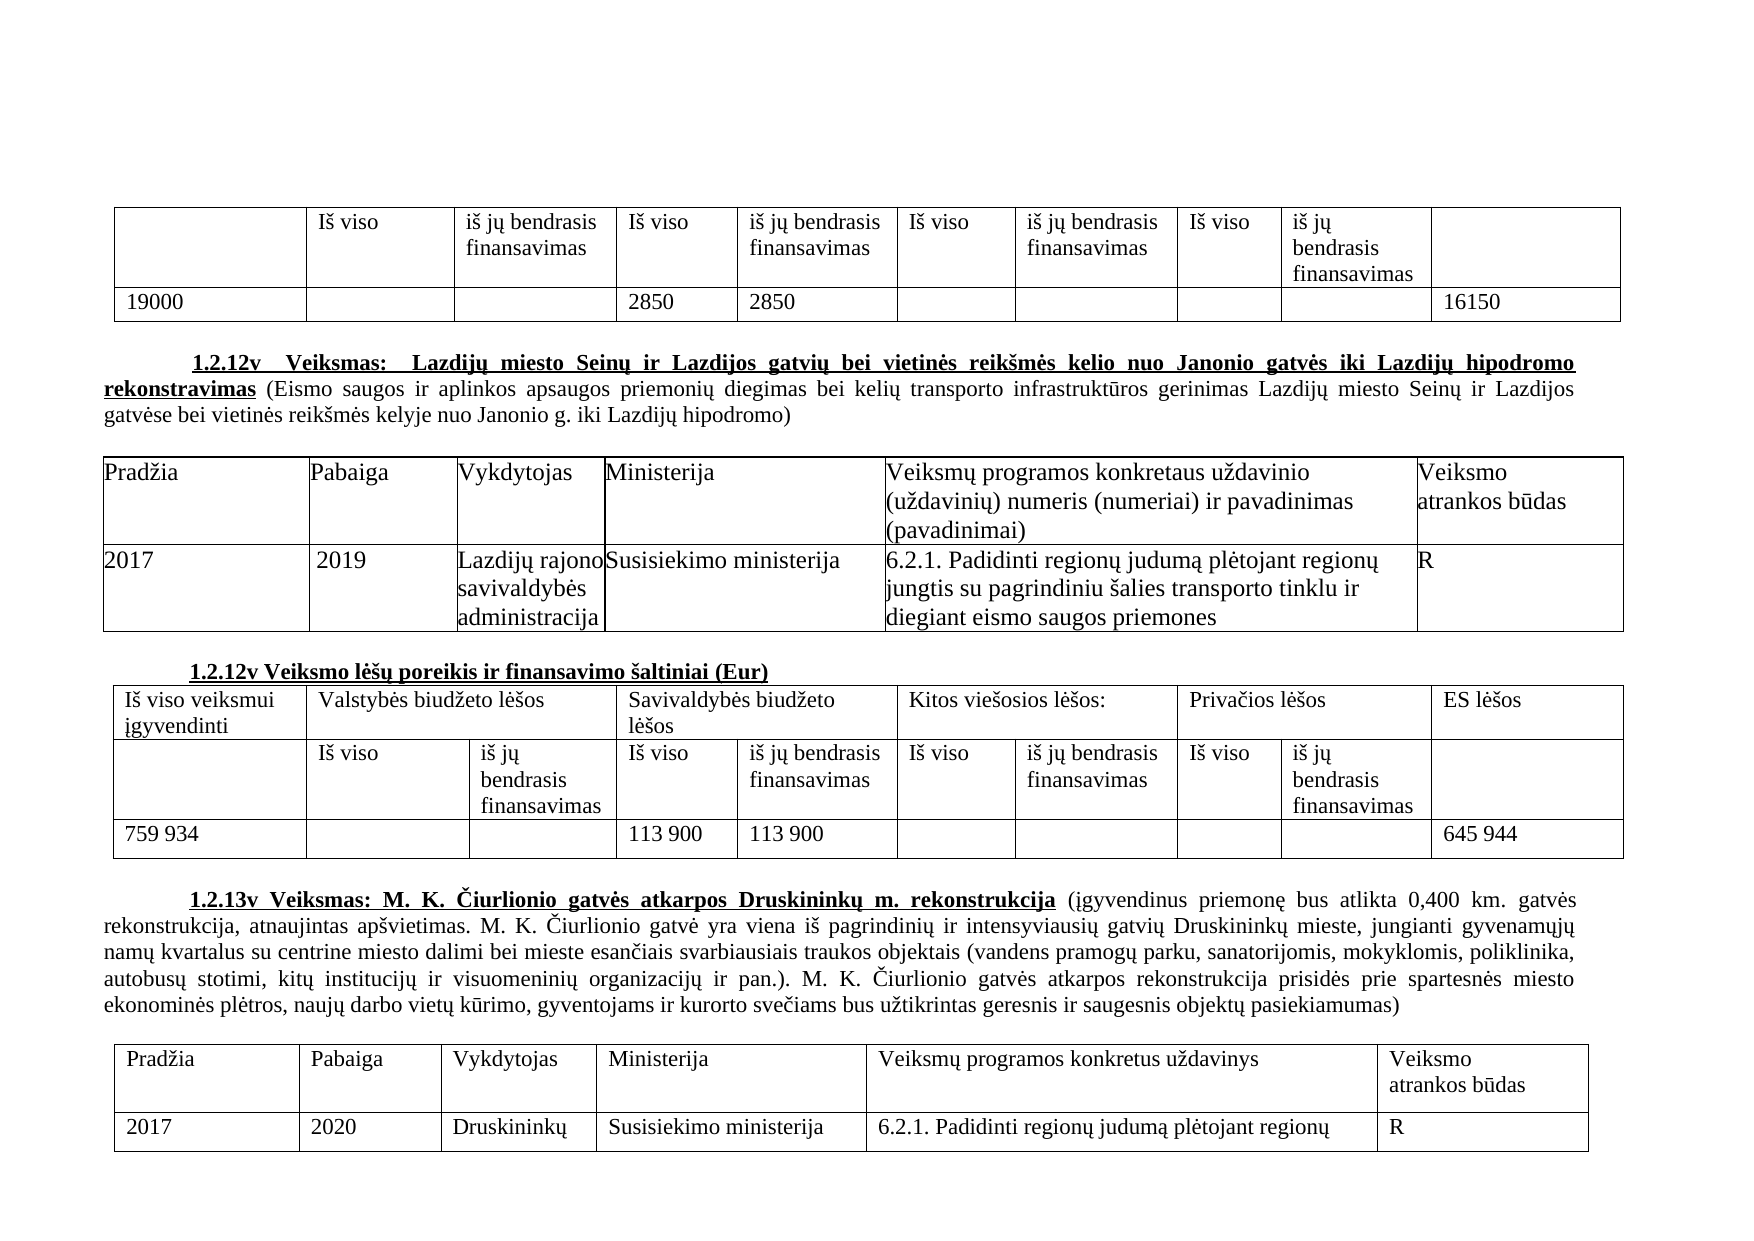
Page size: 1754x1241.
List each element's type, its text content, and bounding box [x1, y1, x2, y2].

table_header Pradžia [115, 1045, 299, 1112]
table_header Ministerija [597, 1045, 866, 1112]
table_cell Iš viso [617, 740, 737, 818]
table_cell Iš viso [1178, 208, 1281, 287]
table_cell [1282, 288, 1431, 321]
table_cell 6.2.1. Padidinti regionų judumą plėtojant regionų [867, 1113, 1377, 1151]
table_cell R [1378, 1113, 1588, 1151]
table_header Kitos viešosios lėšos: [898, 686, 1177, 738]
table_cell iš jų bendrasis finansavimas [470, 740, 616, 818]
table_cell Iš viso [307, 208, 454, 287]
table_cell Iš viso [617, 208, 737, 287]
table_header Ministerija [606, 458, 885, 544]
table_header Veiksmo atrankos būdas [1418, 458, 1623, 544]
table_header Privačios lėšos [1178, 686, 1431, 738]
table_cell iš jų bendrasis finansavimas [1016, 208, 1177, 287]
table_cell 2017 [115, 1113, 299, 1151]
table_cell 759 934 [114, 820, 306, 858]
table_cell [307, 820, 469, 858]
table_cell [1016, 820, 1177, 858]
table_cell Druskininkų [442, 1113, 596, 1151]
table_cell [307, 288, 454, 321]
table_header ES lėšos [1432, 686, 1623, 738]
table_cell [898, 820, 1015, 858]
table_cell Lazdijų rajono savivaldybės administracija [458, 545, 604, 631]
table_cell Susisiekimo ministerija [606, 545, 885, 631]
text 1.2.13v Veiksmas: M. K. Čiurlionio gatvės atkarpos Druskininkų m. rekonstrukcija (įgyvendinus priemonę bus atlikta 0,400 km. gatvės rekonstrukcija, atnaujintas apšvietimas. M. K. Čiurlionio gatvė yra viena iš pagrindinių ir intensyviausių gatvių Druskininkų mieste, jungianti gyvenamųjų namų kvartalus su centrine miesto dalimi bei mieste esančiais svarbiausiais traukos objektais (vandens pramogų parku, sanatorijomis, mokyklomis, poliklinika, autobusų stotimi, kitų institucijų ir visuomeninių organizacijų ir pan.). M. K. Čiurlionio gatvės atkarpos rekonstrukcija prisidės prie spartesnės miesto ekonominės plėtros, naujų darbo vietų kūrimo, gyventojams ir kurorto svečiams bus užtikrintas geresnis ir saugesnis objektų pasiekiamumas) [103, 886, 1577, 1017]
table_cell Iš viso [1178, 740, 1281, 818]
table_cell 113 900 [738, 820, 897, 858]
table_cell [114, 740, 306, 818]
table_cell [1282, 820, 1431, 858]
table_cell iš jų bendrasis finansavimas [455, 208, 616, 287]
table_cell 2850 [617, 288, 737, 321]
table_header [1432, 208, 1620, 287]
table_cell Iš viso [307, 740, 469, 818]
table_cell 645 944 [1432, 820, 1623, 858]
table_cell iš jų bendrasis finansavimas [1016, 740, 1177, 818]
table_header Vykdytojas [442, 1045, 596, 1112]
table_cell iš jų bendrasis finansavimas [1282, 208, 1431, 287]
table_cell Susisiekimo ministerija [597, 1113, 866, 1151]
table_cell [1016, 288, 1177, 321]
table_cell R [1418, 545, 1623, 631]
table_cell iš jų bendrasis finansavimas [738, 740, 897, 818]
table_header Veiksmo atrankos būdas [1378, 1045, 1588, 1112]
table_cell iš jų bendrasis finansavimas [738, 208, 897, 287]
table_cell 19000 [115, 288, 306, 321]
table_cell iš jų bendrasis finansavimas [1282, 740, 1431, 818]
table_header Iš viso veiksmui įgyvendinti [114, 686, 306, 738]
table_cell [898, 288, 1015, 321]
table_header Pradžia [104, 458, 309, 544]
table_cell [1432, 740, 1623, 818]
table_header Veiksmų programos konkretus uždavinys [867, 1045, 1377, 1112]
table_cell [470, 820, 616, 858]
table_cell [1178, 288, 1281, 321]
table_cell 2850 [738, 288, 897, 321]
table_cell 2019 [310, 545, 457, 631]
table_header Vykdytojas [458, 458, 604, 544]
table_cell 2020 [300, 1113, 441, 1151]
table_header Pabaiga [300, 1045, 441, 1112]
table_header [115, 208, 306, 287]
table_header Valstybės biudžeto lėšos [307, 686, 616, 738]
table_cell 113 900 [617, 820, 737, 858]
table_cell 6.2.1. Padidinti regionų judumą plėtojant regionų jungtis su pagrindiniu šalies transporto tinklu ir diegiant eismo saugos priemones [886, 545, 1417, 631]
text 1.2.12v Veiksmo lėšų poreikis ir finansavimo šaltiniai (Eur) [103, 658, 1577, 685]
table_header Veiksmų programos konkretaus uždavinio (uždavinių) numeris (numeriai) ir pavadinimas (pavadinimai) [886, 458, 1417, 544]
table_cell Iš viso [898, 208, 1015, 287]
table_cell [455, 288, 616, 321]
text 1.2.12v Veiksmas: Lazdijų miesto Seinų ir Lazdijos gatvių bei vietinės reikšmės kelio nuo Janonio gatvės iki Lazdijų hipodromo rekonstravimas (Eismo saugos ir aplinkos apsaugos priemonių diegimas bei kelių transporto infrastruktūros gerinimas Lazdijų miesto Seinų ir Lazdijos gatvėse bei vietinės reikšmės kelyje nuo Janonio g. iki Lazdijų hipodromo) [103, 348, 1577, 428]
table_cell [1178, 820, 1281, 858]
table_header Pabaiga [310, 458, 457, 544]
table_cell 2017 [104, 545, 309, 631]
table_cell 16150 [1432, 288, 1620, 321]
table_cell Iš viso [898, 740, 1015, 818]
table_header Savivaldybės biudžeto lėšos [617, 686, 897, 738]
